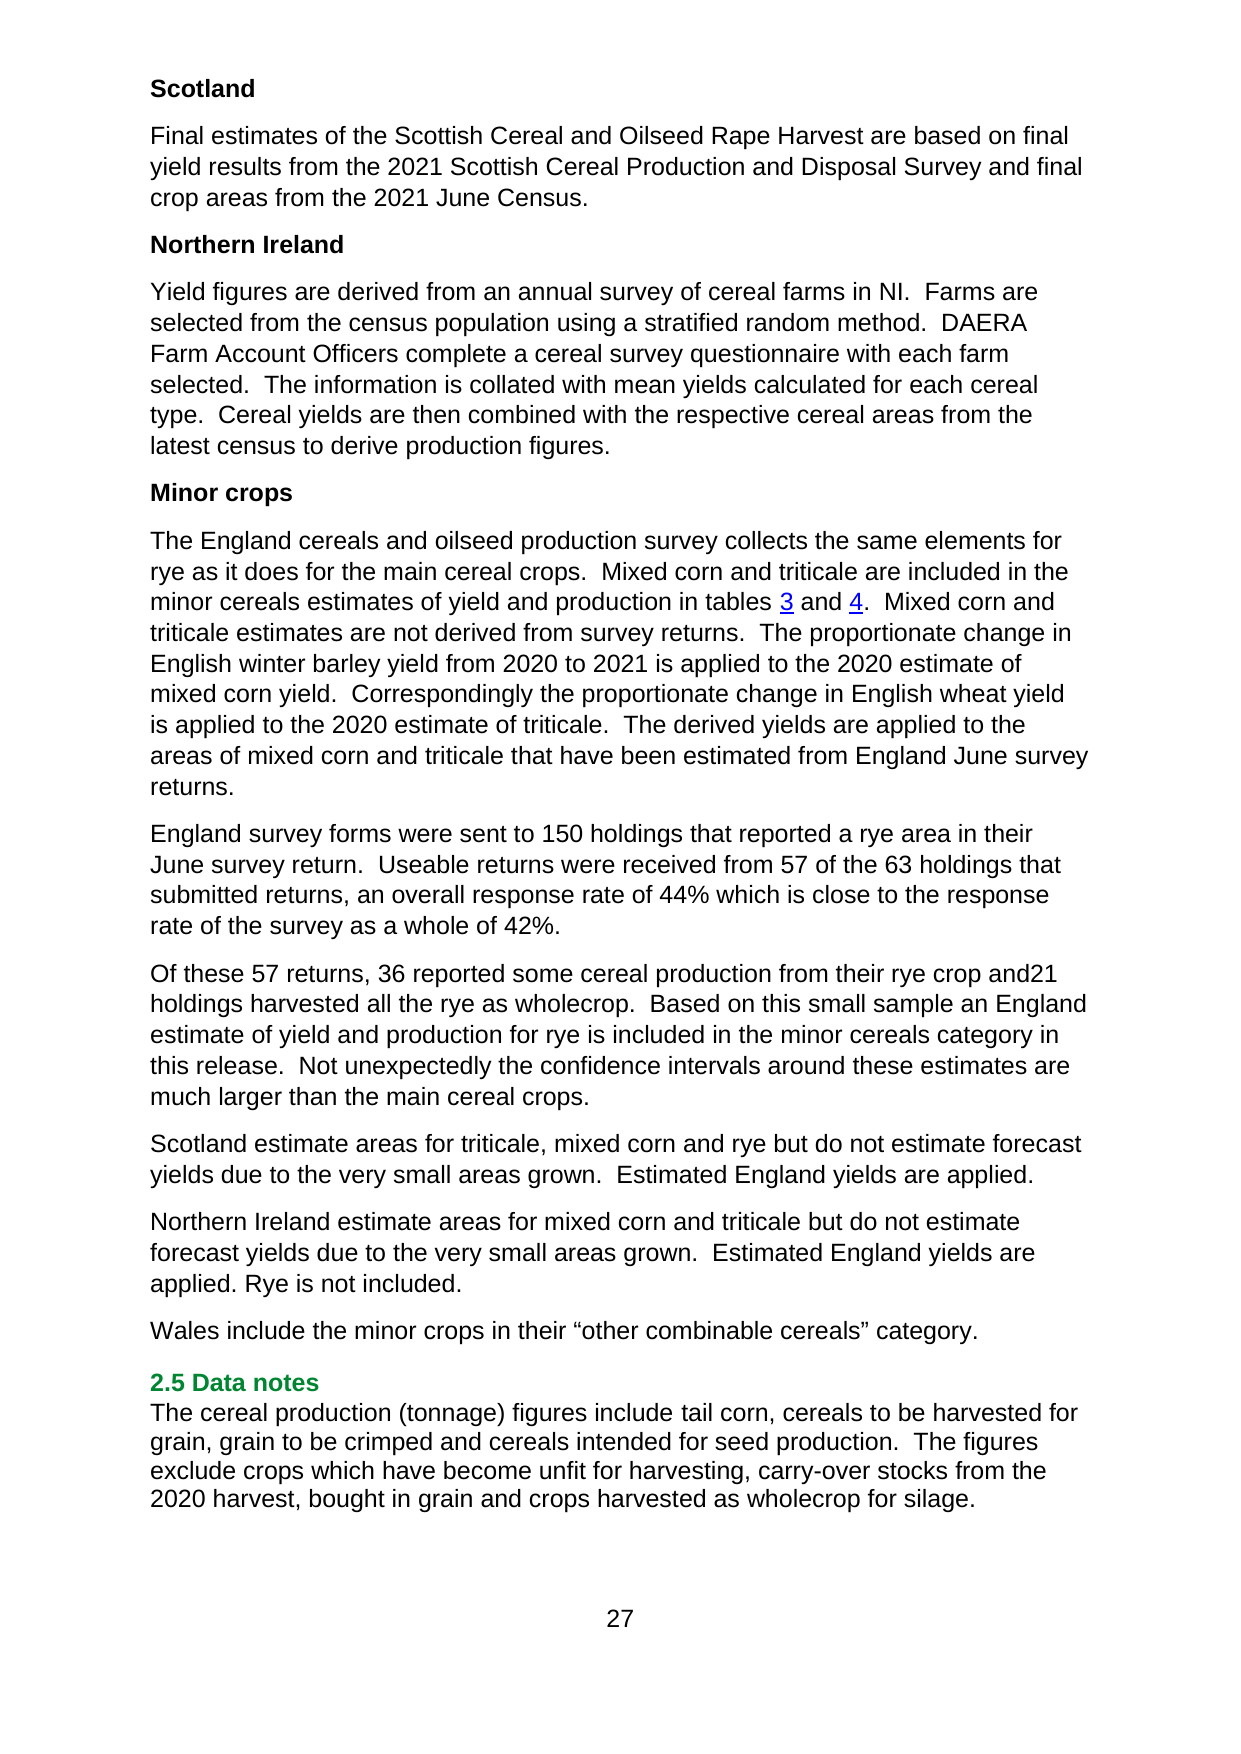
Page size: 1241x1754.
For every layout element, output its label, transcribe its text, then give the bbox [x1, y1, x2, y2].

text Yield figures are derived from an annual survey of cereal farms in NI. Farms are selected from the census population using a stratified random method. DAERA Farm Account Officers complete a cereal survey questionnaire with each farm selected. The information is collated with mean yields calculated for each cereal type. Cereal yields are then combined with the respective cereal areas from the latest census to derive production figures. [150, 277, 1090, 460]
text Scotland [150, 74, 1090, 102]
text The England cereals and oilseed production survey collects the same elements for rye as it does for the main cereal crops. Mixed corn and triticale are included in the minor cereals estimates of yield and production in tables 3 and 4. Mixed corn and triticale estimates are not derived from survey returns. The proportionate change in English winter barley yield from 2020 to 2021 is applied to the 2020 estimate of mixed corn yield. Correspondingly the proportionate change in English wheat yield is applied to the 2020 estimate of triticale. The derived yields are applied to the areas of mixed corn and triticale that have been estimated from England June survey returns. [150, 526, 1090, 800]
text Minor crops [150, 478, 1090, 507]
text England survey forms were sent to 150 holdings that reported a rye area in their June survey return. Useable returns were received from 57 of the 63 holdings that submitted returns, an overall response rate of 44% which is close to the response rate of the survey as a whole of 42%. [150, 819, 1090, 940]
text Final estimates of the Scottish Cereal and Oilseed Rape Harvest are based on final yield results from the 2021 Scottish Cereal Production and Disposal Survey and final crop areas from the 2021 June Census. [150, 121, 1090, 211]
text The cereal production (tonnage) figures include tail corn, cereals to be harvested for grain, grain to be crimped and cereals intended for seed production. The figures exclude crops which have become unfit for harvesting, carry-over stocks from the 2020 harvest, bought in grain and crops harvested as wholecrop for silage. [150, 1398, 1090, 1513]
text Northern Ireland [150, 230, 1090, 259]
text Wales include the minor crops in their “other combinable cereals” category. [150, 1316, 1090, 1345]
subtitle 2.5 Data notes [150, 1367, 1090, 1396]
text Scotland estimate areas for triticale, mixed corn and rye but do not estimate forecast yields due to the very small areas grown. Estimated England yields are applied. [150, 1129, 1090, 1188]
text Northern Ireland estimate areas for mixed corn and triticale but do not estimate forecast yields due to the very small areas grown. Estimated England yields are applied. Rye is not included. [150, 1207, 1090, 1297]
text Of these 57 returns, 36 reported some cereal production from their rye crop and21 holdings harvested all the rye as wholecrop. Based on this small sample an England estimate of yield and production for rye is included in the minor cereals category in this release. Not unexpectedly the confidence intervals around these estimates are much larger than the main cereal crops. [150, 959, 1090, 1110]
